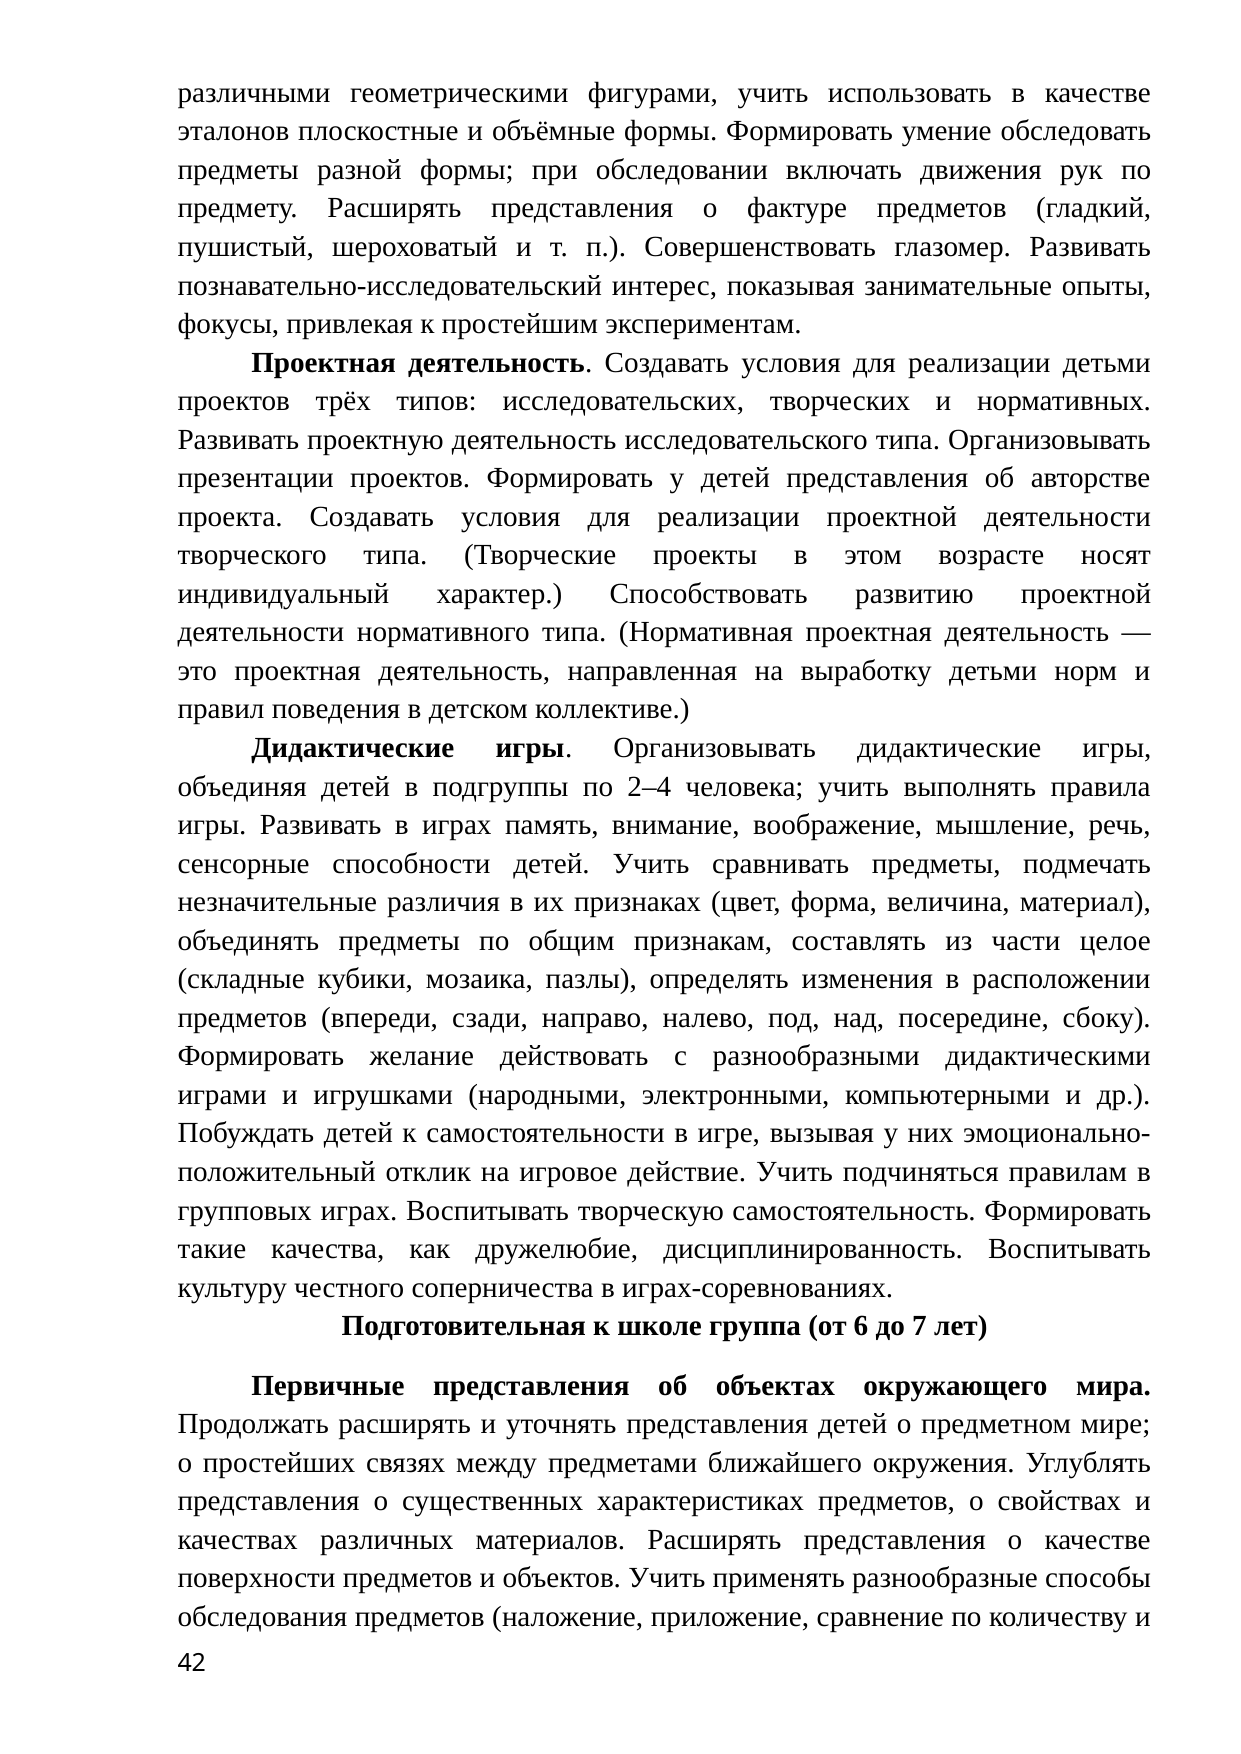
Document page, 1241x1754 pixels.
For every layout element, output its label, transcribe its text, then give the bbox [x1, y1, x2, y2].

text различными геометрическими фигурами, учить использовать в качестве эталонов плоскостные и объёмные формы. Формировать умение обследовать предметы разной формы; при обследовании включать движения рук по предмету. Расширять представления о фактуре предметов (гладкий, пушистый, шероховатый и т. п.). Совершенствовать глазомер. Развивать познавательно-исследовательский интерес, показывая занимательные опыты, фокусы, привлекая к простейшим экспериментам. [177, 75, 1152, 340]
text Подготовительная к школе группа (от 6 до 7 лет) [177, 1308, 1152, 1342]
text Первичные представления об объектах окружающего мира. Продолжать расширять и уточнять представления детей о предметном мире; о простейших связях между предметами ближайшего окружения. Углублять представления о существенных характеристиках предметов, о свойствах и качествах различных материалов. Расширять представления о качестве поверхности предметов и объектов. Учить применять разнообразные способы обследования предметов (наложение, приложение, сравнение по количеству и [177, 1368, 1152, 1632]
text Дидактические игры. Организовывать дидактические игры, объединяя детей в подгруппы по 2–4 человека; учить выполнять правила игры. Развивать в играх память, внимание, воображение, мышление, речь, сенсорные способности детей. Учить сравнивать предметы, подмечать незначительные различия в их признаках (цвет, форма, величина, материал), объединять предметы по общим признакам, составлять из части целое (складные кубики, мозаика, пазлы), определять изменения в расположении предметов (впереди, сзади, направо, налево, под, над, посередине, сбоку). Формировать желание действовать с разнообразными дидактическими играми и игрушками (народными, электронными, компьютерными и др.). Побуждать детей к самостоятельности в игре, вызывая у них эмоционально-положительный отклик на игровое действие. Учить подчиняться правилам в групповых играх. Воспитывать творческую самостоятельность. Формировать такие качества, как дружелюбие, дисциплинированность. Воспитывать культуру честного соперничества в играх-соревнованиях. [177, 730, 1152, 1303]
text Проектная деятельность. Создавать условия для реализации детьми проектов трёх типов: исследовательских, творческих и нормативных. Развивать проектную деятельность исследовательского типа. Организовывать презентации проектов. Формировать у детей представления об авторстве проекта. Создавать условия для реализации проектной деятельности творческого типа. (Творческие проекты в этом возрасте носят индивидуальный характер.) Способствовать развитию проектной деятельности нормативного типа. (Нормативная проектная деятельность — это проектная деятельность, направленная на выработку детьми норм и правил поведения в детском коллективе.) [177, 345, 1152, 725]
